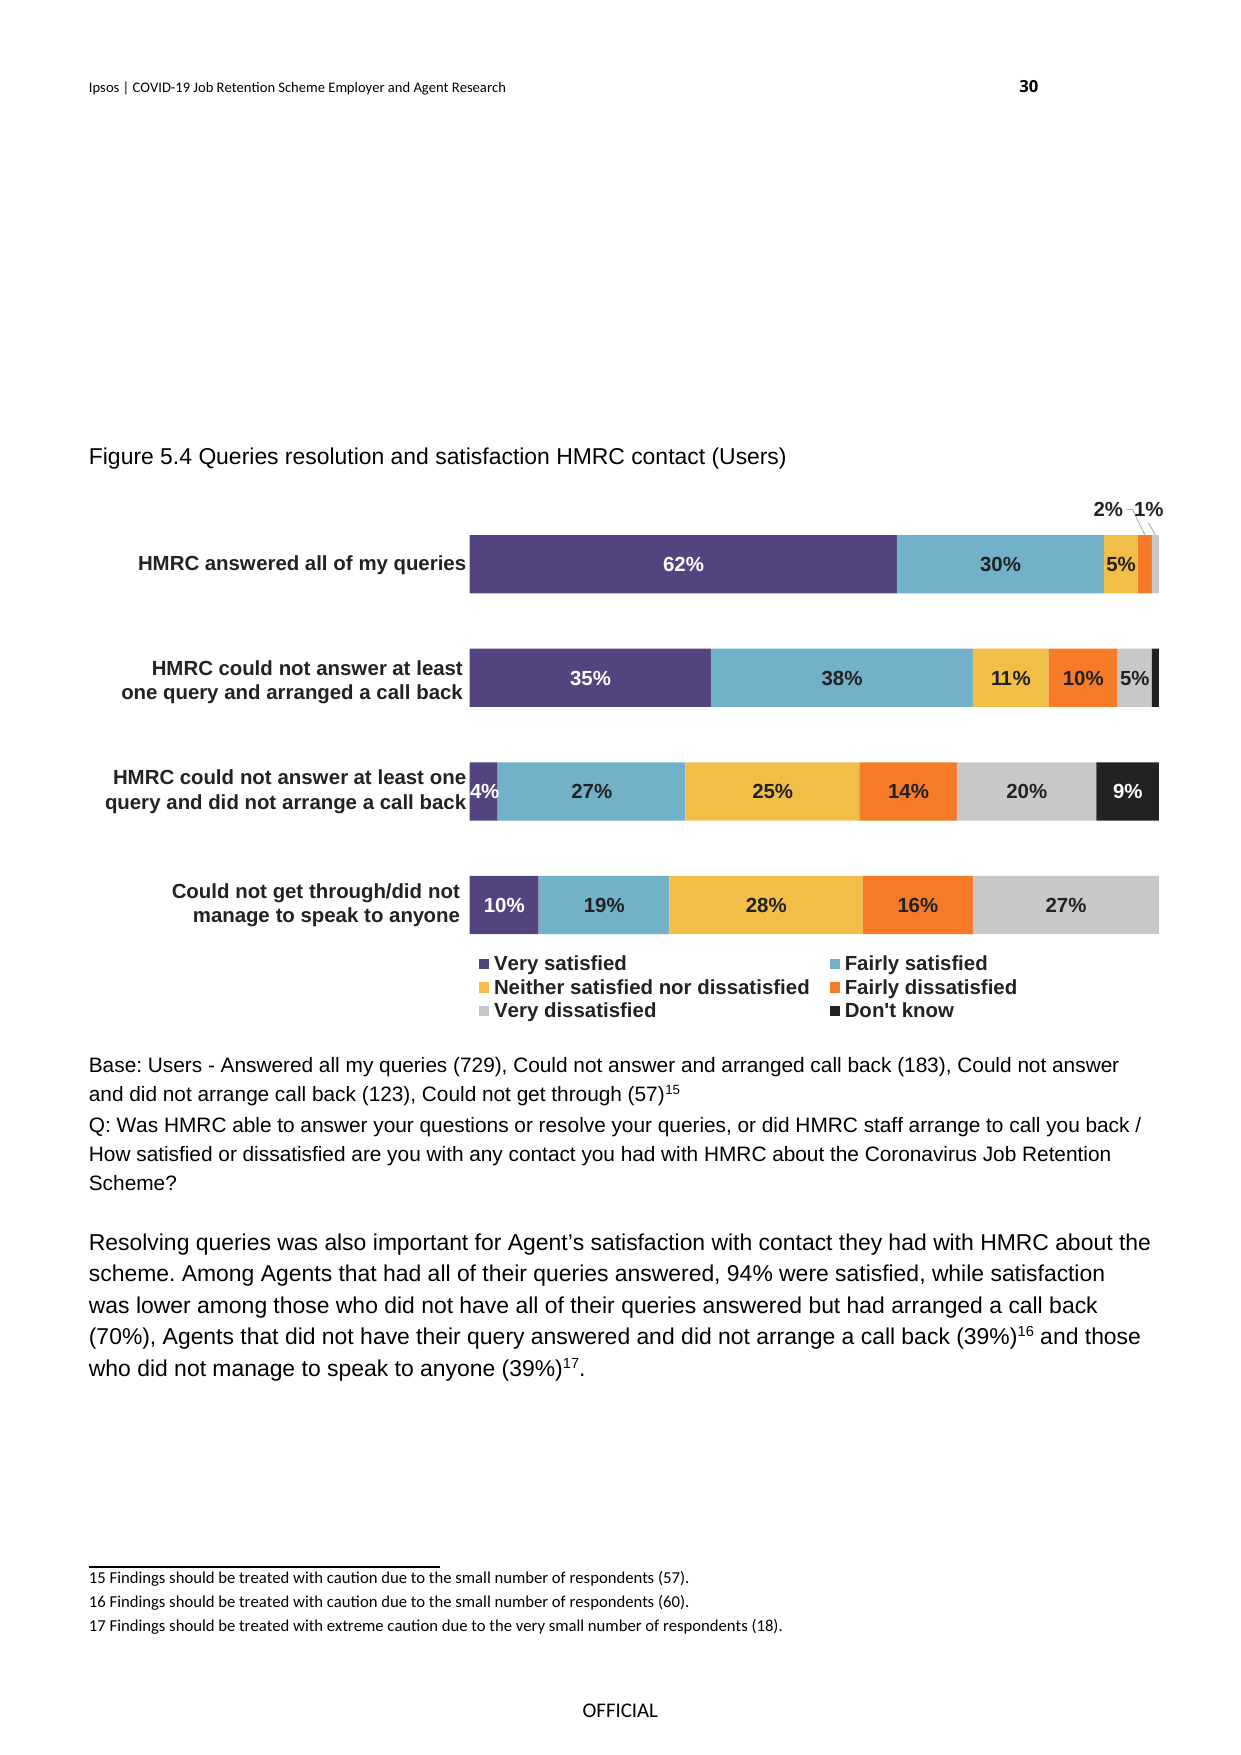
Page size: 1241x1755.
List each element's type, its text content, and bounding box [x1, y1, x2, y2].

text Findings should be treated with caution due to the small number of respondents (60). [89, 1591, 1152, 1612]
text Resolving queries was also important for Agent’s satisfaction with contact they had with HMRC about the scheme. Among Agents that had all of their queries answered, 94% were satisfied, while satisfaction was lower among those who did not have all of their queries answered but had arranged a call back (70%), Agents that did not have their query answered and did not arrange a call back (39%) and those who did not manage to speak to anyone (39%). [89, 1229, 1152, 1381]
text Findings should be treated with extreme caution due to the very small number of respondents (18). [89, 1616, 1152, 1636]
text Findings should be treated with caution due to the small number of respondents (57). [89, 1567, 1152, 1587]
text Q: Was HMRC able to answer your questions or resolve your queries, or did HMRC staff arrange to call you back / How satisfied or dissatisfied are you with any contact you had with HMRC about the Coronavirus Job Retention Scheme? [89, 1111, 1152, 1195]
text Base: Users - Answered all my queries (729), Could not answer and arranged call back (183), Could not answer and did not arrange call back (123), Could not get through (57) [89, 1053, 1152, 1106]
subtitle Figure 5.4 Queries resolution and satisfaction HMRC contact (Users) [89, 443, 1048, 469]
